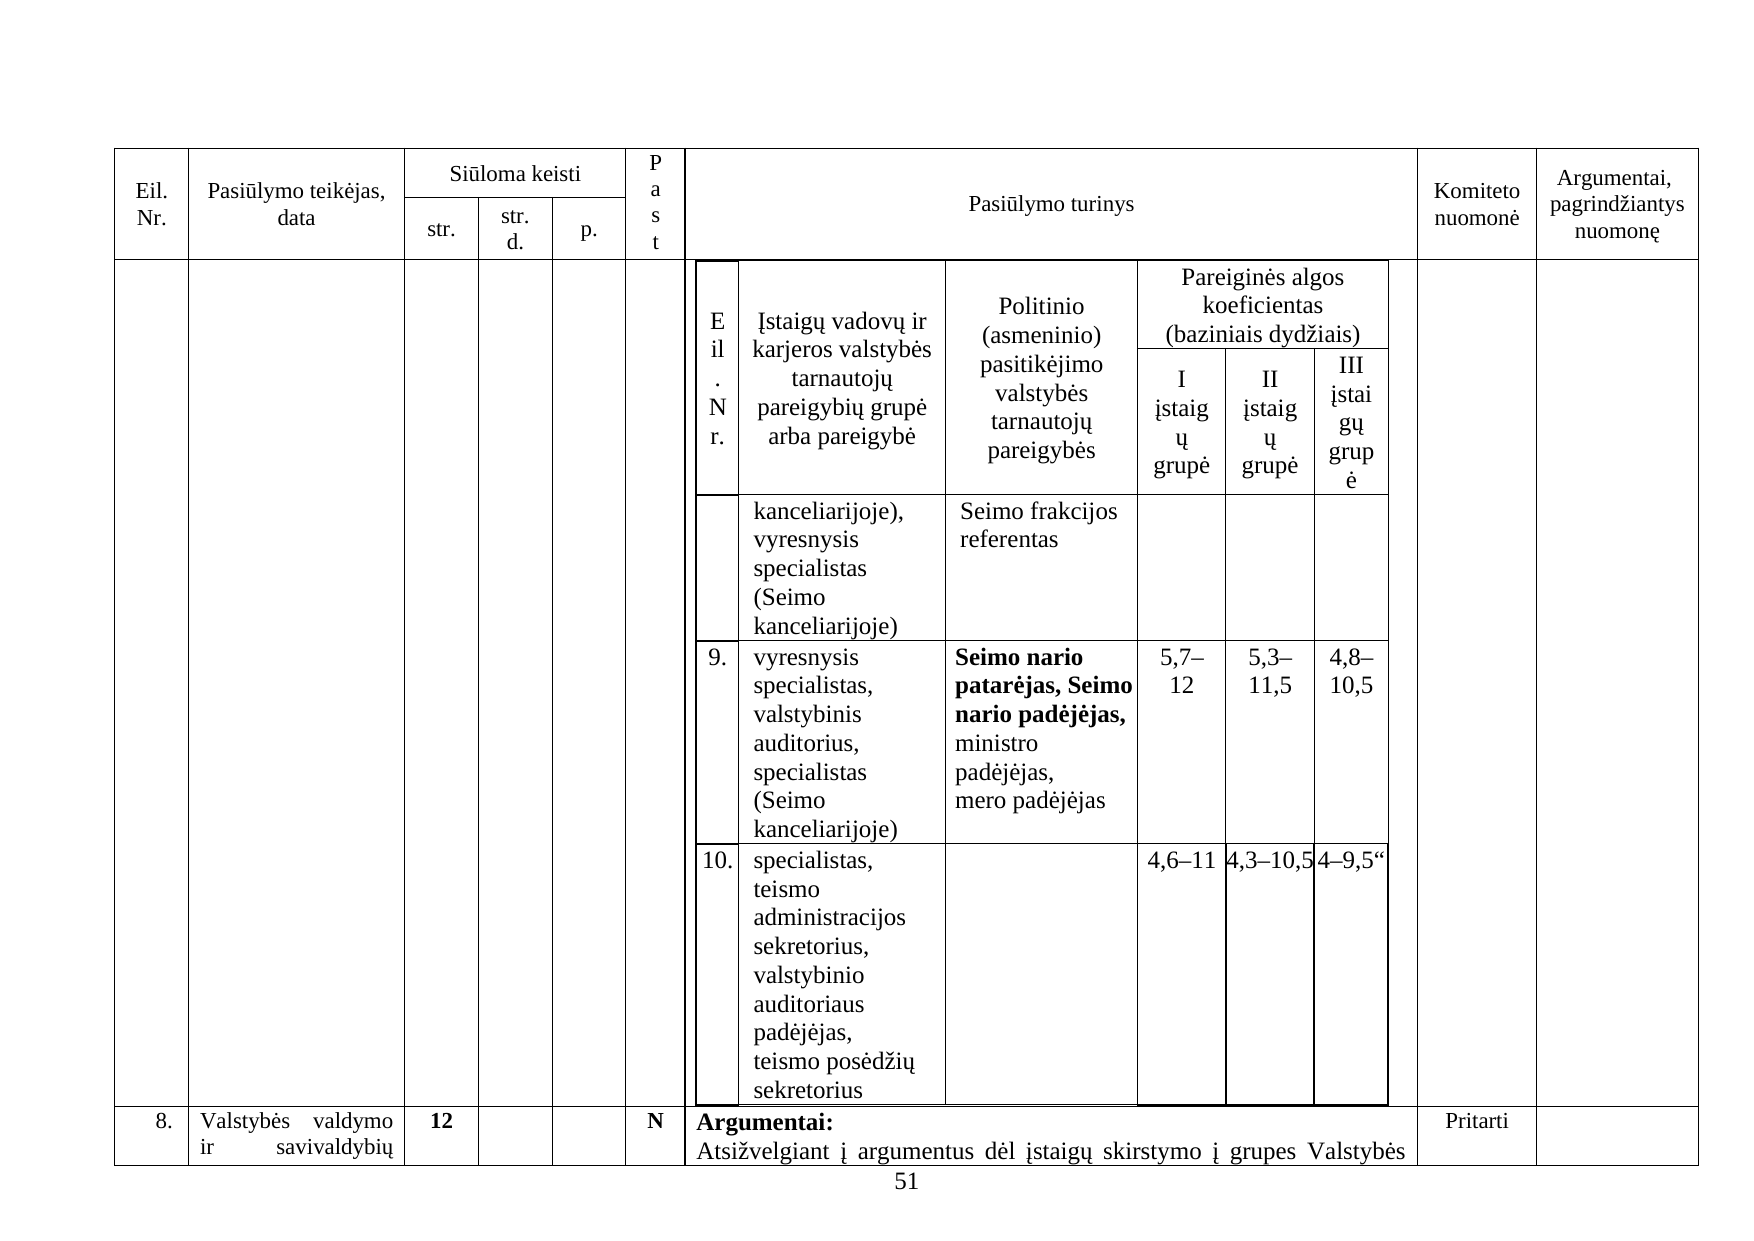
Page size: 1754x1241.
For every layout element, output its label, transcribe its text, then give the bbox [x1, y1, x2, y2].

table_cell 4,6–11 [1138, 844, 1225, 1104]
table_header Įstaigų vadovų ir karjeros valstybės tarnautojų pareigybių grupė arba pareigybė [739, 261, 945, 494]
table_cell str. d. [479, 198, 552, 258]
table_header Argumentai, pagrindžiantys nuomonę [1537, 149, 1698, 258]
table_cell [1537, 1107, 1698, 1165]
table_cell [115, 260, 188, 1106]
table_cell 10. [697, 845, 738, 1104]
table_header Pareiginės algos koeficientas (baziniais dydžiais) [1138, 261, 1388, 348]
table_cell Seimo frakcijos referentas [946, 495, 1137, 639]
table_header Pasiūlymo teikėjas, data [189, 149, 404, 258]
table_cell 9. [697, 642, 738, 843]
table_header Eil. Nr. [697, 262, 738, 494]
table_header Komiteto nuomonė [1418, 149, 1536, 258]
table_cell [405, 260, 478, 1106]
table_cell Argumentai: Atsižvelgiant į argumentus dėl įstaigų skirstymo į grupes Valstybės [686, 1107, 1417, 1165]
table_cell N [626, 1107, 684, 1165]
table_cell p. [553, 198, 625, 258]
table_cell 12 [405, 1107, 478, 1165]
table_cell Valstybės valdymo ir savivaldybių [189, 1107, 404, 1165]
table_cell [553, 260, 625, 1106]
table_cell 4–9,5“ [1315, 844, 1387, 1104]
table_cell [1226, 495, 1314, 639]
table_header Siūloma keisti [405, 149, 625, 197]
table_cell [1138, 495, 1225, 639]
table_header Politinio (asmeninio) pasitikėjimo valstybės tarnautojų pareigybės [946, 261, 1137, 494]
table_cell str. [405, 198, 478, 258]
table_cell 4,3–10,5 [1227, 844, 1313, 1104]
table_cell Pritarti [1418, 1107, 1536, 1165]
table_cell 4,8–10,5 [1315, 641, 1388, 843]
table_cell [189, 260, 404, 1106]
table_cell [1418, 260, 1536, 1106]
table_cell [479, 1107, 552, 1165]
table_header Pastabos [626, 149, 684, 258]
table_cell [626, 260, 684, 1106]
table_cell 5,3–11,5 [1226, 641, 1314, 843]
table_cell Seimo nario patarėjas, Seimo nario padėjėjas, ministro padėjėjas, mero padėjėjas [946, 641, 1137, 843]
table_cell I įstaigų grupė [1138, 349, 1225, 494]
table_header Pasiūlymo turinys [686, 149, 1417, 258]
table_cell 5,7–12 [1138, 641, 1225, 843]
table_cell [553, 1107, 625, 1165]
table_cell specialistas, teismo administracijos sekretorius, valstybinio auditoriaus padėjėjas, teismo posėdžių sekretorius [739, 844, 945, 1104]
table_cell [1537, 260, 1698, 1106]
table_cell [479, 260, 552, 1106]
table_cell [1315, 495, 1388, 639]
table_cell kanceliarijoje), vyresnysis specialistas (Seimo kanceliarijoje) [739, 495, 945, 639]
table_header Eil. Nr. [115, 149, 188, 258]
table_cell [946, 844, 1137, 1104]
table_cell III įstaigų grupė [1315, 349, 1388, 494]
table_cell vyresnysis specialistas, valstybinis auditorius, specialistas (Seimo kanceliarijoje) [739, 641, 945, 843]
table_cell [115, 1107, 188, 1165]
table_cell II įstaigų grupė [1226, 349, 1314, 494]
table_cell [697, 496, 738, 639]
